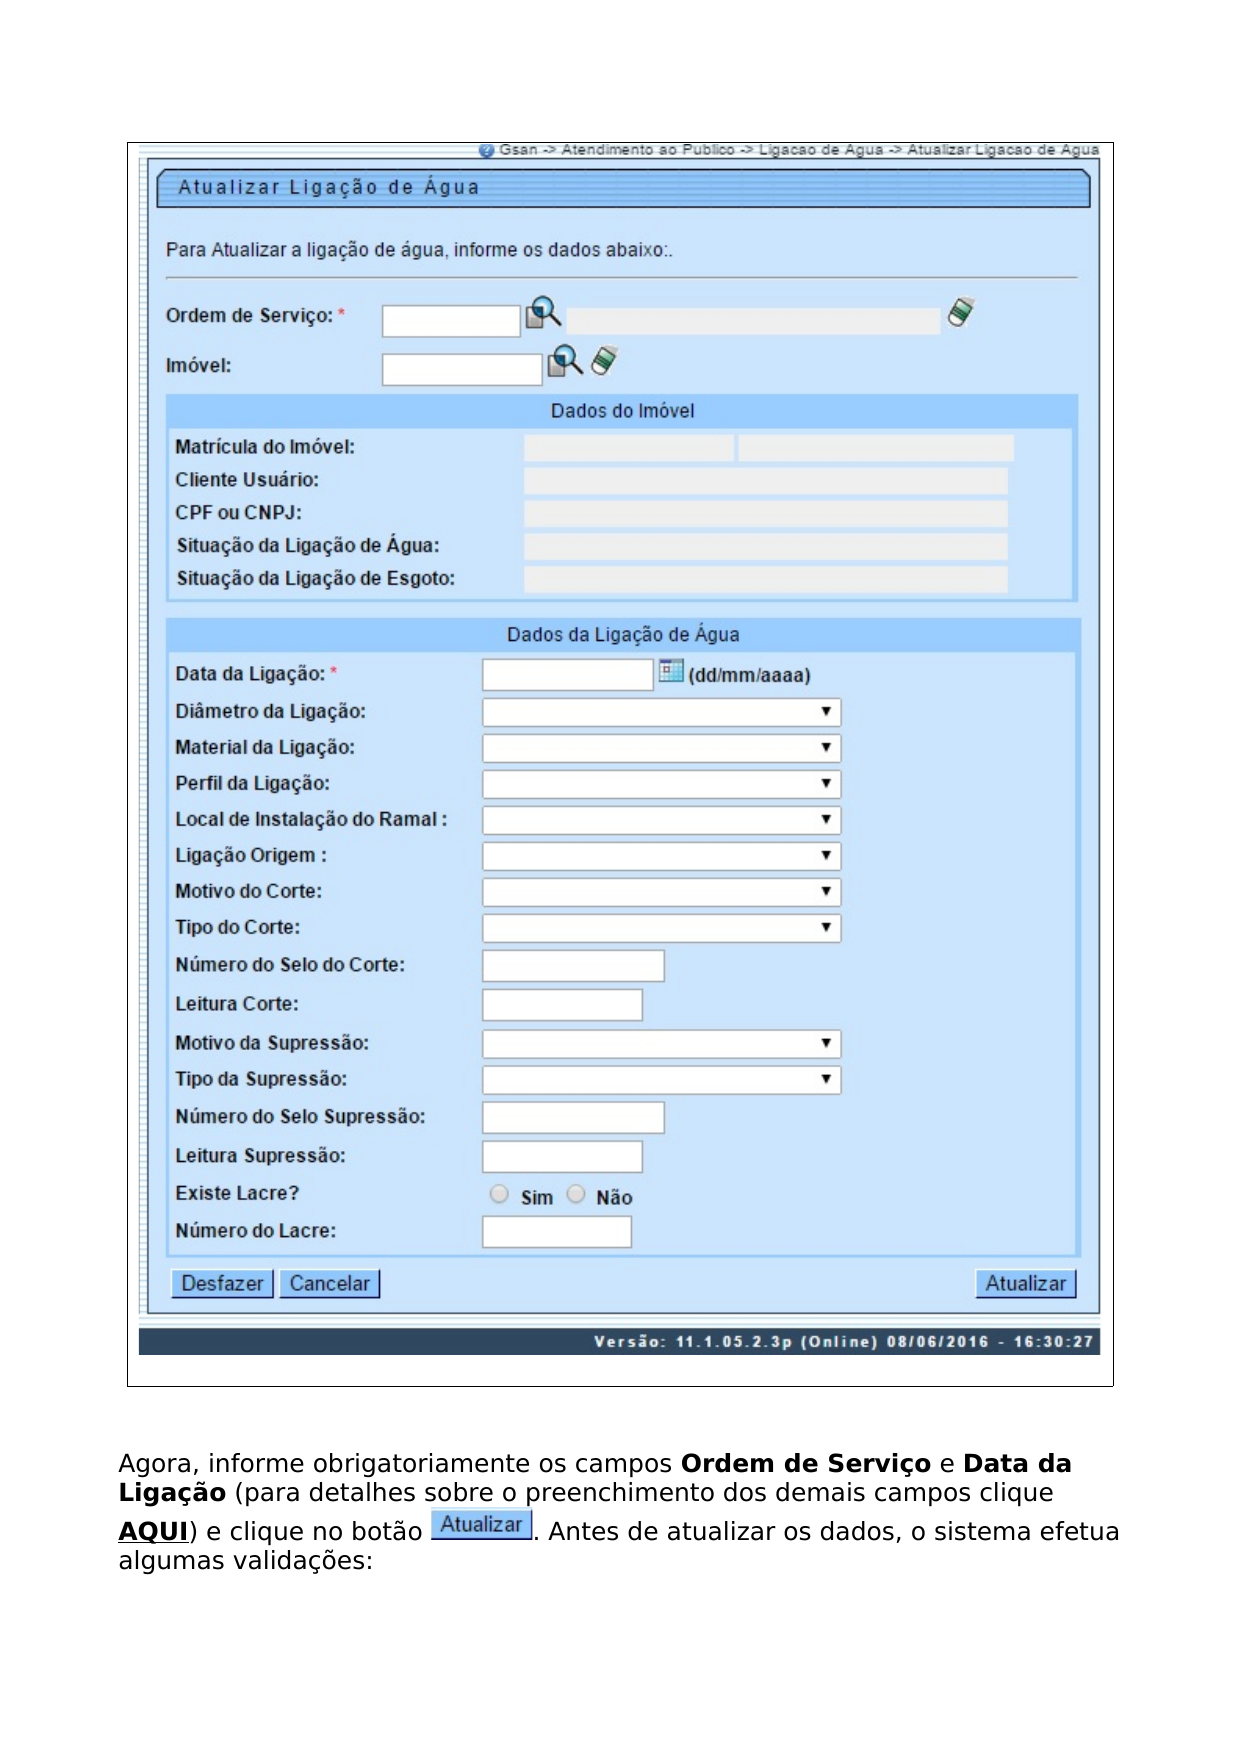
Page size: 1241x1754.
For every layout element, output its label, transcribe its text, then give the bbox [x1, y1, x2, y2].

picture [138, 144, 1102, 1355]
picture [430, 1507, 533, 1540]
table_header [128, 143, 1113, 1386]
text Agora, informe obrigatoriamente os campos Ordem de Serviço e Data da Ligação (para detalhes sobre o preenchimento dos demais campos clique AQUI) e clique no botão . Antes de atualizar os dados, o sistema efetua algumas validações: [118, 1449, 1122, 1575]
